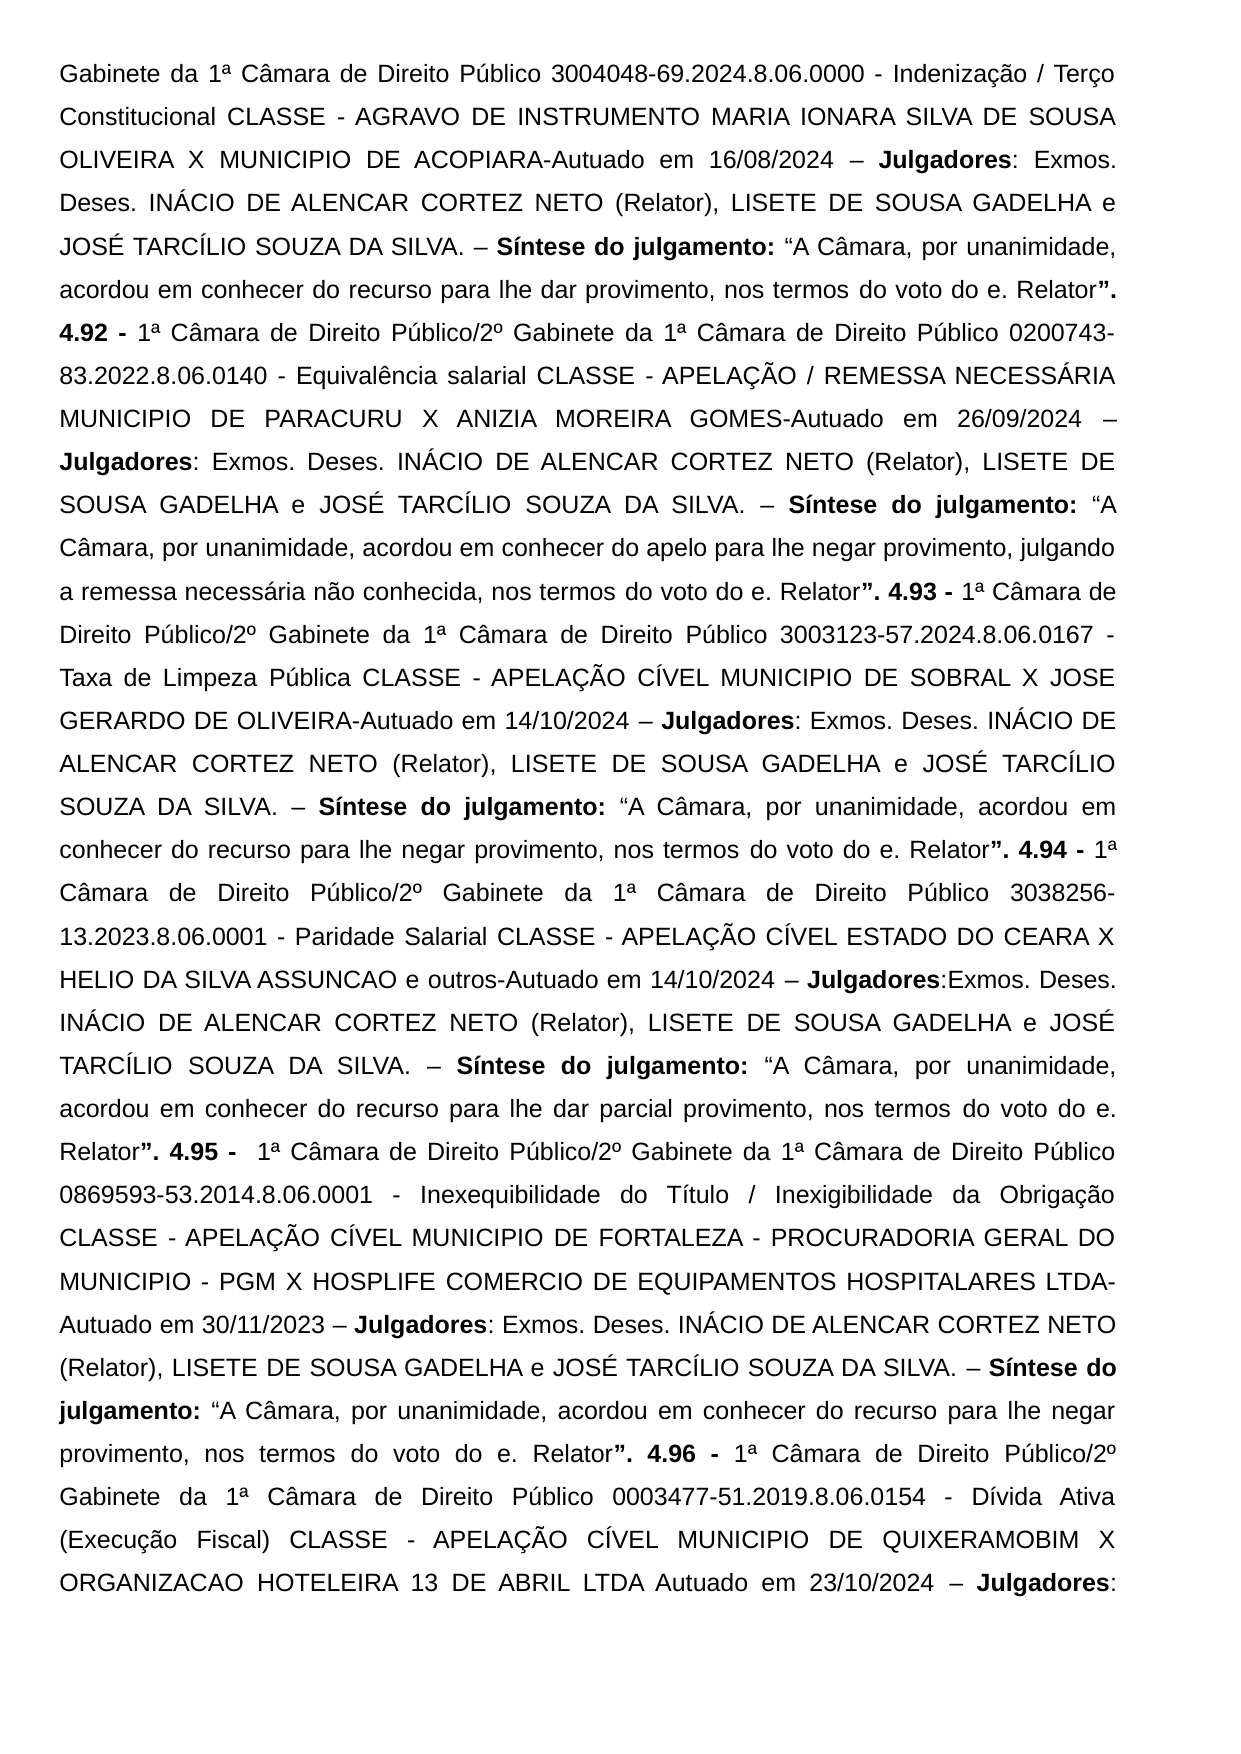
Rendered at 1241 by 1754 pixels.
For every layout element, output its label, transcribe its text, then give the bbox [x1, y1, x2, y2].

text Gabinete da 1ª Câmara de Direito Público 3004048-69.2024.8.06.0000 - Indenização / Terço Constitucional CLASSE - AGRAVO DE INSTRUMENTO MARIA IONARA SILVA DE SOUSA OLIVEIRA X MUNICIPIO DE ACOPIARA-Autuado em 16/08/2024 – Julgadores: Exmos. Deses. INÁCIO DE ALENCAR CORTEZ NETO (Relator), LISETE DE SOUSA GADELHA e JOSÉ TARCÍLIO SOUZA DA SILVA. – Síntese do julgamento: “A Câmara, por unanimidade, acordou em conhecer do recurso para lhe dar provimento, nos termos do voto do e. Relator”. 4.92 - 1ª Câmara de Direito Público/2º Gabinete da 1ª Câmara de Direito Público 0200743-83.2022.8.06.0140 - Equivalência salarial CLASSE - APELAÇÃO / REMESSA NECESSÁRIA MUNICIPIO DE PARACURU X ANIZIA MOREIRA GOMES-Autuado em 26/09/2024 – Julgadores: Exmos. Deses. INÁCIO DE ALENCAR CORTEZ NETO (Relator), LISETE DE SOUSA GADELHA e JOSÉ TARCÍLIO SOUZA DA SILVA. – Síntese do julgamento: “A Câmara, por unanimidade, acordou em conhecer do apelo para lhe negar provimento, julgando a remessa necessária não conhecida, nos termos do voto do e. Relator”. 4.93 - 1ª Câmara de Direito Público/2º Gabinete da 1ª Câmara de Direito Público 3003123-57.2024.8.06.0167 - Taxa de Limpeza Pública CLASSE - APELAÇÃO CÍVEL MUNICIPIO DE SOBRAL X JOSE GERARDO DE OLIVEIRA-Autuado em 14/10/2024 – Julgadores: Exmos. Deses. INÁCIO DE ALENCAR CORTEZ NETO (Relator), LISETE DE SOUSA GADELHA e JOSÉ TARCÍLIO SOUZA DA SILVA. – Síntese do julgamento: “A Câmara, por unanimidade, acordou em conhecer do recurso para lhe negar provimento, nos termos do voto do e. Relator”. 4.94 - 1ª Câmara de Direito Público/2º Gabinete da 1ª Câmara de Direito Público 3038256-13.2023.8.06.0001 - Paridade Salarial CLASSE - APELAÇÃO CÍVEL ESTADO DO CEARA X HELIO DA SILVA ASSUNCAO e outros-Autuado em 14/10/2024 – Julgadores:Exmos. Deses. INÁCIO DE ALENCAR CORTEZ NETO (Relator), LISETE DE SOUSA GADELHA e JOSÉ TARCÍLIO SOUZA DA SILVA. – Síntese do julgamento: “A Câmara, por unanimidade, acordou em conhecer do recurso para lhe dar parcial provimento, nos termos do voto do e. Relator”. 4.95 - 1ª Câmara de Direito Público/2º Gabinete da 1ª Câmara de Direito Público 0869593-53.2014.8.06.0001 - Inexequibilidade do Título / Inexigibilidade da Obrigação CLASSE - APELAÇÃO CÍVEL MUNICIPIO DE FORTALEZA - PROCURADORIA GERAL DO MUNICIPIO - PGM X HOSPLIFE COMERCIO DE EQUIPAMENTOS HOSPITALARES LTDA- Autuado em 30/11/2023 – Julgadores: Exmos. Deses. INÁCIO DE ALENCAR CORTEZ NETO (Relator), LISETE DE SOUSA GADELHA e JOSÉ TARCÍLIO SOUZA DA SILVA. – Síntese do julgamento: “A Câmara, por unanimidade, acordou em conhecer do recurso para lhe negar provimento, nos termos do voto do e. Relator”. 4.96 - 1ª Câmara de Direito Público/2º Gabinete da 1ª Câmara de Direito Público 0003477-51.2019.8.06.0154 - Dívida Ativa (Execução Fiscal) CLASSE - APELAÇÃO CÍVEL MUNICIPIO DE QUIXERAMOBIM X ORGANIZACAO HOTELEIRA 13 DE ABRIL LTDA Autuado em 23/10/2024 – Julgadores: [59, 59, 1117, 1597]
